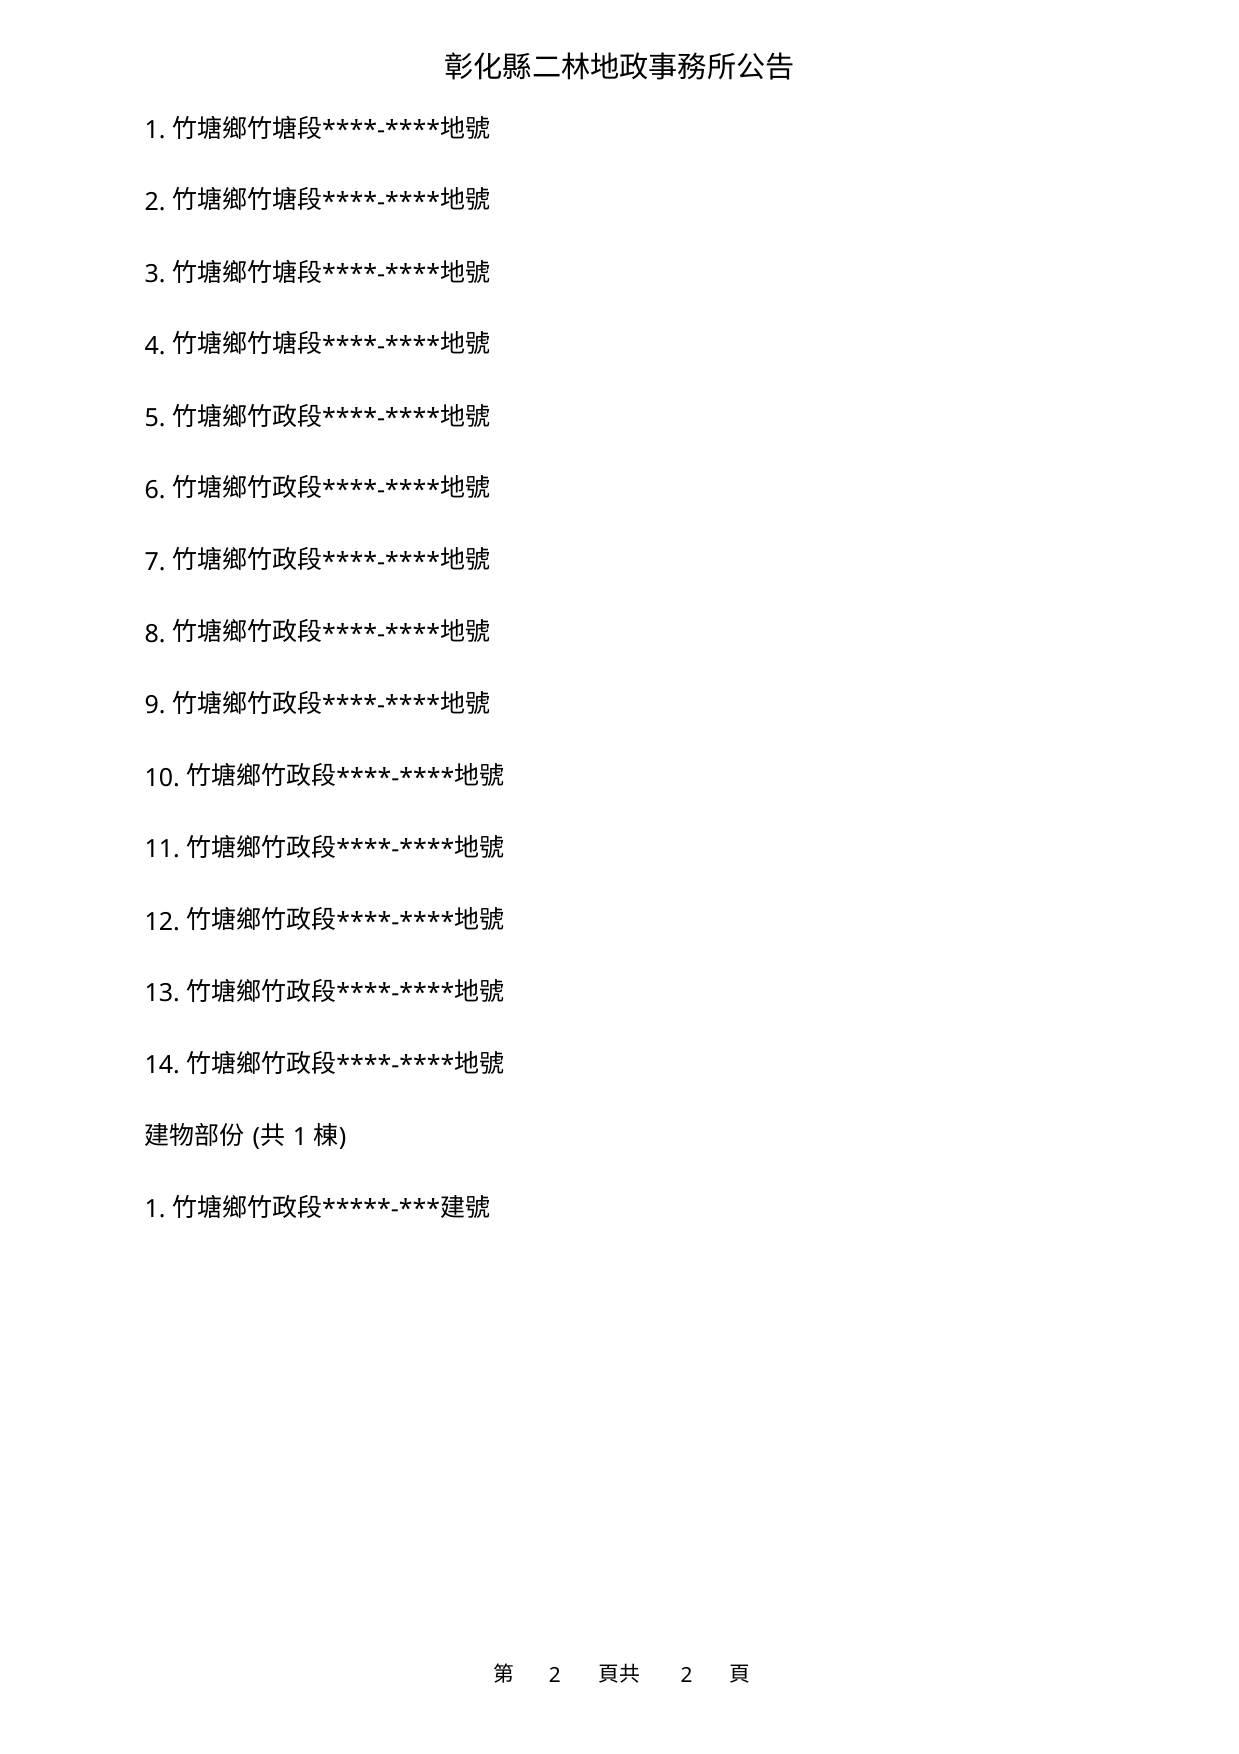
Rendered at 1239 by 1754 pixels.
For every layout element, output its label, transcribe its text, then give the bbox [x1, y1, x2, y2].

table_cell 2 [653, 1654, 719, 1695]
table_cell 建物部份 (共 1 棟) [62, 1102, 1177, 1174]
table_cell 6. 竹塘鄉竹政段****-****地號 [62, 454, 1177, 526]
table_cell [653, 1246, 719, 1654]
table_cell [0, 1102, 62, 1174]
table_cell 1. 竹塘鄉竹塘段****-****地號 [62, 95, 1177, 166]
table_cell [1177, 742, 1239, 814]
table_cell [760, 1246, 1177, 1654]
table_cell [1177, 239, 1239, 310]
table_cell [0, 166, 62, 238]
table_cell 2. 竹塘鄉竹塘段****-****地號 [62, 166, 1177, 238]
table_cell [1177, 814, 1239, 886]
table_header [0, 0, 62, 41]
table_cell 9. 竹塘鄉竹政段****-****地號 [62, 670, 1177, 742]
table_cell [1177, 383, 1239, 454]
table_cell [0, 41, 62, 94]
table_header [653, 0, 719, 41]
table_cell [1177, 598, 1239, 670]
table_header [62, 0, 483, 41]
table_cell 第 [483, 1654, 523, 1695]
table_cell 彰化縣二林地政事務所公告 [62, 41, 1177, 94]
table_header [585, 0, 653, 41]
table_header [1177, 0, 1239, 41]
table_cell 11. 竹塘鄉竹政段****-****地號 [62, 814, 1177, 886]
table_cell [1177, 526, 1239, 598]
table_header [720, 0, 760, 41]
table_cell 7. 竹塘鄉竹政段****-****地號 [62, 526, 1177, 598]
table_cell [0, 95, 62, 166]
table_cell 頁 [720, 1654, 760, 1695]
table_cell 頁共 [585, 1654, 653, 1695]
table_cell 10. 竹塘鄉竹政段****-****地號 [62, 742, 1177, 814]
table_cell [62, 1654, 483, 1695]
table_cell [760, 1654, 1177, 1695]
table_cell [0, 383, 62, 454]
table_header [483, 0, 523, 41]
table_cell [0, 239, 62, 310]
table_cell [585, 1246, 653, 1654]
table_cell 4. 竹塘鄉竹塘段****-****地號 [62, 310, 1177, 382]
table_cell [1177, 1174, 1239, 1246]
table_header [760, 0, 1177, 41]
table_cell [1177, 1246, 1239, 1654]
table_cell [0, 1246, 62, 1654]
table_cell [0, 958, 62, 1030]
table_header [524, 0, 585, 41]
table_cell 3. 竹塘鄉竹塘段****-****地號 [62, 239, 1177, 310]
table_cell [483, 1246, 523, 1654]
table_cell 5. 竹塘鄉竹政段****-****地號 [62, 383, 1177, 454]
table_cell [0, 526, 62, 598]
table_cell [0, 598, 62, 670]
table_cell [0, 670, 62, 742]
table_cell [0, 310, 62, 382]
table_cell [62, 1246, 483, 1654]
table_cell [1177, 454, 1239, 526]
table_cell [0, 1654, 62, 1695]
table_cell [0, 886, 62, 958]
table_cell [1177, 310, 1239, 382]
table_cell [0, 814, 62, 886]
table_cell [1177, 670, 1239, 742]
table_cell [1177, 41, 1239, 94]
table_cell 2 [524, 1654, 585, 1695]
table_cell [0, 1174, 62, 1246]
table_cell [1177, 1654, 1239, 1695]
table_cell [1177, 95, 1239, 166]
table_cell [0, 742, 62, 814]
table_cell [0, 454, 62, 526]
table_cell [0, 1030, 62, 1102]
table_cell 14. 竹塘鄉竹政段****-****地號 [62, 1030, 1177, 1102]
table_cell [720, 1246, 760, 1654]
table_cell 8. 竹塘鄉竹政段****-****地號 [62, 598, 1177, 670]
table_cell [1177, 1102, 1239, 1174]
table_cell 1. 竹塘鄉竹政段*****-***建號 [62, 1174, 1177, 1246]
table_cell 13. 竹塘鄉竹政段****-****地號 [62, 958, 1177, 1030]
table_cell 12. 竹塘鄉竹政段****-****地號 [62, 886, 1177, 958]
table_cell [1177, 1030, 1239, 1102]
table_cell [1177, 166, 1239, 238]
table_cell [1177, 958, 1239, 1030]
table_cell [524, 1246, 585, 1654]
table_cell [1177, 886, 1239, 958]
